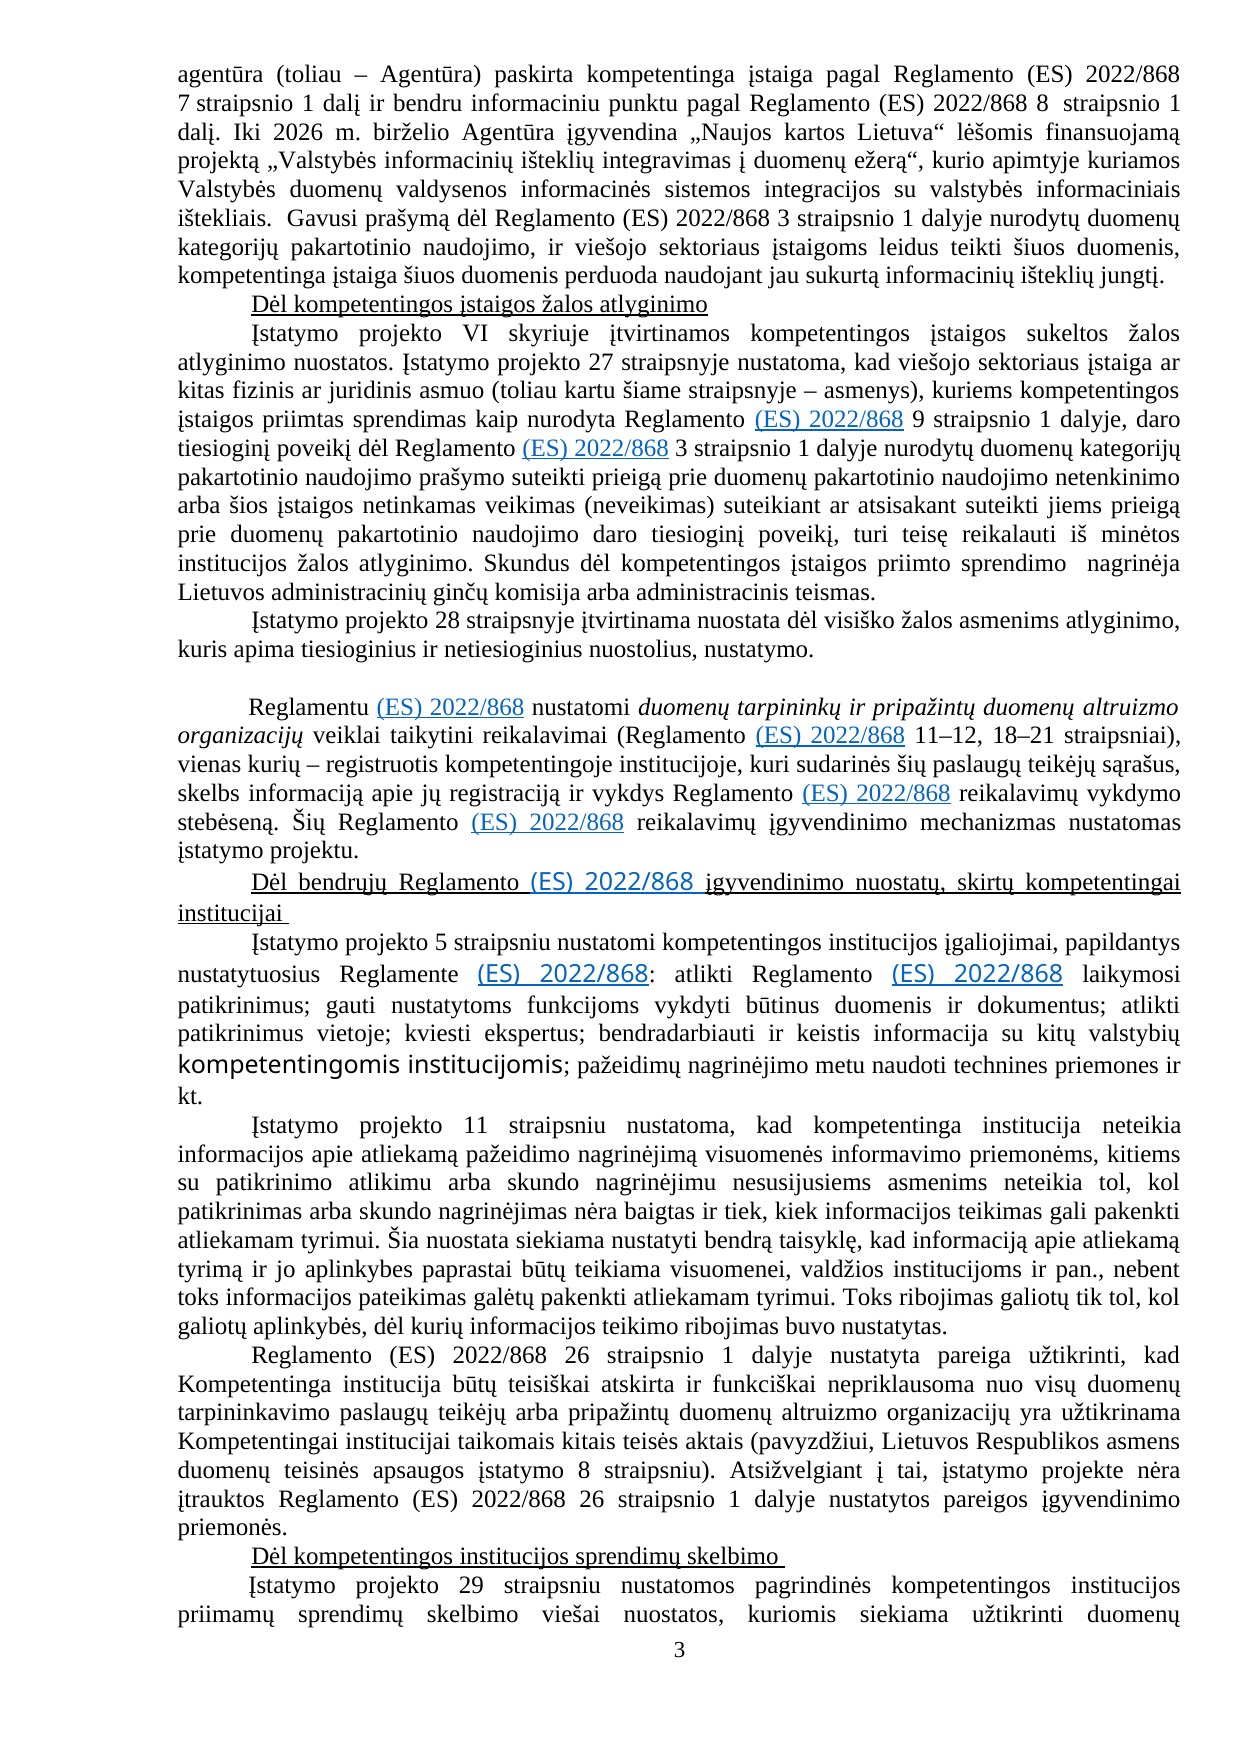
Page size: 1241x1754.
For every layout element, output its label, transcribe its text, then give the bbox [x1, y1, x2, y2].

text Įstatymo projekto VI skyriuje įtvirtinamos kompetentingos įstaigos sukeltos žalos atlyginimo nuostatos. Įstatymo projekto 27 straipsnyje nustatoma, kad viešojo sektoriaus įstaiga ar kitas fizinis ar juridinis asmuo (toliau kartu šiame straipsnyje – asmenys), kuriems kompetentingos įstaigos priimtas sprendimas kaip nurodyta Reglamento (ES) 2022/868 9 straipsnio 1 dalyje, daro tiesioginį poveikį dėl Reglamento (ES) 2022/868 3 straipsnio 1 dalyje nurodytų duomenų kategorijų pakartotinio naudojimo prašymo suteikti prieigą prie duomenų pakartotinio naudojimo netenkinimo arba šios įstaigos netinkamas veikimas (neveikimas) suteikiant ar atsisakant suteikti jiems prieigą prie duomenų pakartotinio naudojimo daro tiesioginį poveikį, turi teisę reikalauti iš minėtos institucijos žalos atlyginimo. Skundus dėl kompetentingos įstaigos priimto sprendimo nagrinėja Lietuvos administracinių ginčų komisija arba administracinis teismas. [177, 318, 1181, 605]
text Įstatymo projekto 11 straipsniu nustatoma, kad kompetentinga institucija neteikia informacijos apie atliekamą pažeidimo nagrinėjimą visuomenės informavimo priemonėms, kitiems su patikrinimo atlikimu arba skundo nagrinėjimu nesusijusiems asmenims neteikia tol, kol patikrinimas arba skundo nagrinėjimas nėra baigtas ir tiek, kiek informacijos teikimas gali pakenkti atliekamam tyrimui. Šia nuostata siekiama nustatyti bendrą taisyklę, kad informaciją apie atliekamą tyrimą ir jo aplinkybes paprastai būtų teikiama visuomenei, valdžios institucijoms ir pan., nebent toks informacijos pateikimas galėtų pakenkti atliekamam tyrimui. Toks ribojimas galiotų tik tol, kol galiotų aplinkybės, dėl kurių informacijos teikimo ribojimas buvo nustatytas. [177, 1110, 1181, 1340]
text Dėl kompetentingos institucijos sprendimų skelbimo [177, 1541, 1181, 1570]
text Įstatymo projekto 29 straipsniu nustatomos pagrindinės kompetentingos institucijos priimamų sprendimų skelbimo viešai nuostatos, kuriomis siekiama užtikrinti duomenų [177, 1570, 1181, 1627]
text Reglamento (ES) 2022/868 26 straipsnio 1 dalyje nustatyta pareiga užtikrinti, kad Kompetentinga institucija būtų teisiškai atskirta ir funkciškai nepriklausoma nuo visų duomenų tarpininkavimo paslaugų teikėjų arba pripažintų duomenų altruizmo organizacijų yra užtikrinama Kompetentingai institucijai taikomais kitais teisės aktais (pavyzdžiui, Lietuvos Respublikos asmens duomenų teisinės apsaugos įstatymo 8 straipsniu). Atsižvelgiant į tai, įstatymo projekte nėra įtrauktos Reglamento (ES) 2022/868 26 straipsnio 1 dalyje nustatytos pareigos įgyvendinimo priemonės. [177, 1340, 1181, 1541]
text Dėl bendrųjų Reglamento (ES) 2022/868 įgyvendinimo nuostatų, skirtų kompetentingai institucijai [177, 864, 1181, 927]
text Dėl kompetentingos įstaigos žalos atlyginimo [177, 289, 1181, 318]
text Įstatymo projekto 28 straipsnyje įtvirtinama nuostata dėl visiško žalos asmenims atlyginimo, kuris apima tiesioginius ir netiesioginius nuostolius, nustatymo. [177, 605, 1181, 663]
text Įstatymo projekto 5 straipsniu nustatomi kompetentingos institucijos įgaliojimai, papildantys nustatytuosius Reglamente (ES) 2022/868: atlikti Reglamento (ES) 2022/868 laikymosi patikrinimus; gauti nustatytoms funkcijoms vykdyti būtinus duomenis ir dokumentus; atlikti patikrinimus vietoje; kviesti ekspertus; bendradarbiauti ir keistis informacija su kitų valstybių kompetentingomis institucijomis; pažeidimų nagrinėjimo metu naudoti technines priemones ir kt. [177, 927, 1181, 1110]
text agentūra (toliau – Agentūra) paskirta kompetentinga įstaiga pagal Reglamento (ES) 2022/868 7 straipsnio 1 dalį ir bendru informaciniu punktu pagal Reglamento (ES) 2022/868 8 straipsnio 1 dalį. Iki 2026 m. birželio Agentūra įgyvendina „Naujos kartos Lietuva“ lėšomis finansuojamą projektą „Valstybės informacinių išteklių integravimas į duomenų ežerą“, kurio apimtyje kuriamos Valstybės duomenų valdysenos informacinės sistemos integracijos su valstybės informaciniais ištekliais. Gavusi prašymą dėl Reglamento (ES) 2022/868 3 straipsnio 1 dalyje nurodytų duomenų kategorijų pakartotinio naudojimo, ir viešojo sektoriaus įstaigoms leidus teikti šiuos duomenis, kompetentinga įstaiga šiuos duomenis perduoda naudojant jau sukurtą informacinių išteklių jungtį. [177, 59, 1181, 289]
text Reglamentu (ES) 2022/868 nustatomi duomenų tarpininkų ir pripažintų duomenų altruizmo organizacijų veiklai taikytini reikalavimai (Reglamento (ES) 2022/868 11–12, 18–21 straipsniai), vienas kurių – registruotis kompetentingoje institucijoje, kuri sudarinės šių paslaugų teikėjų sąrašus, skelbs informaciją apie jų registraciją ir vykdys Reglamento (ES) 2022/868 reikalavimų vykdymo stebėseną. Šių Reglamento (ES) 2022/868 reikalavimų įgyvendinimo mechanizmas nustatomas įstatymo projektu. [177, 692, 1181, 864]
